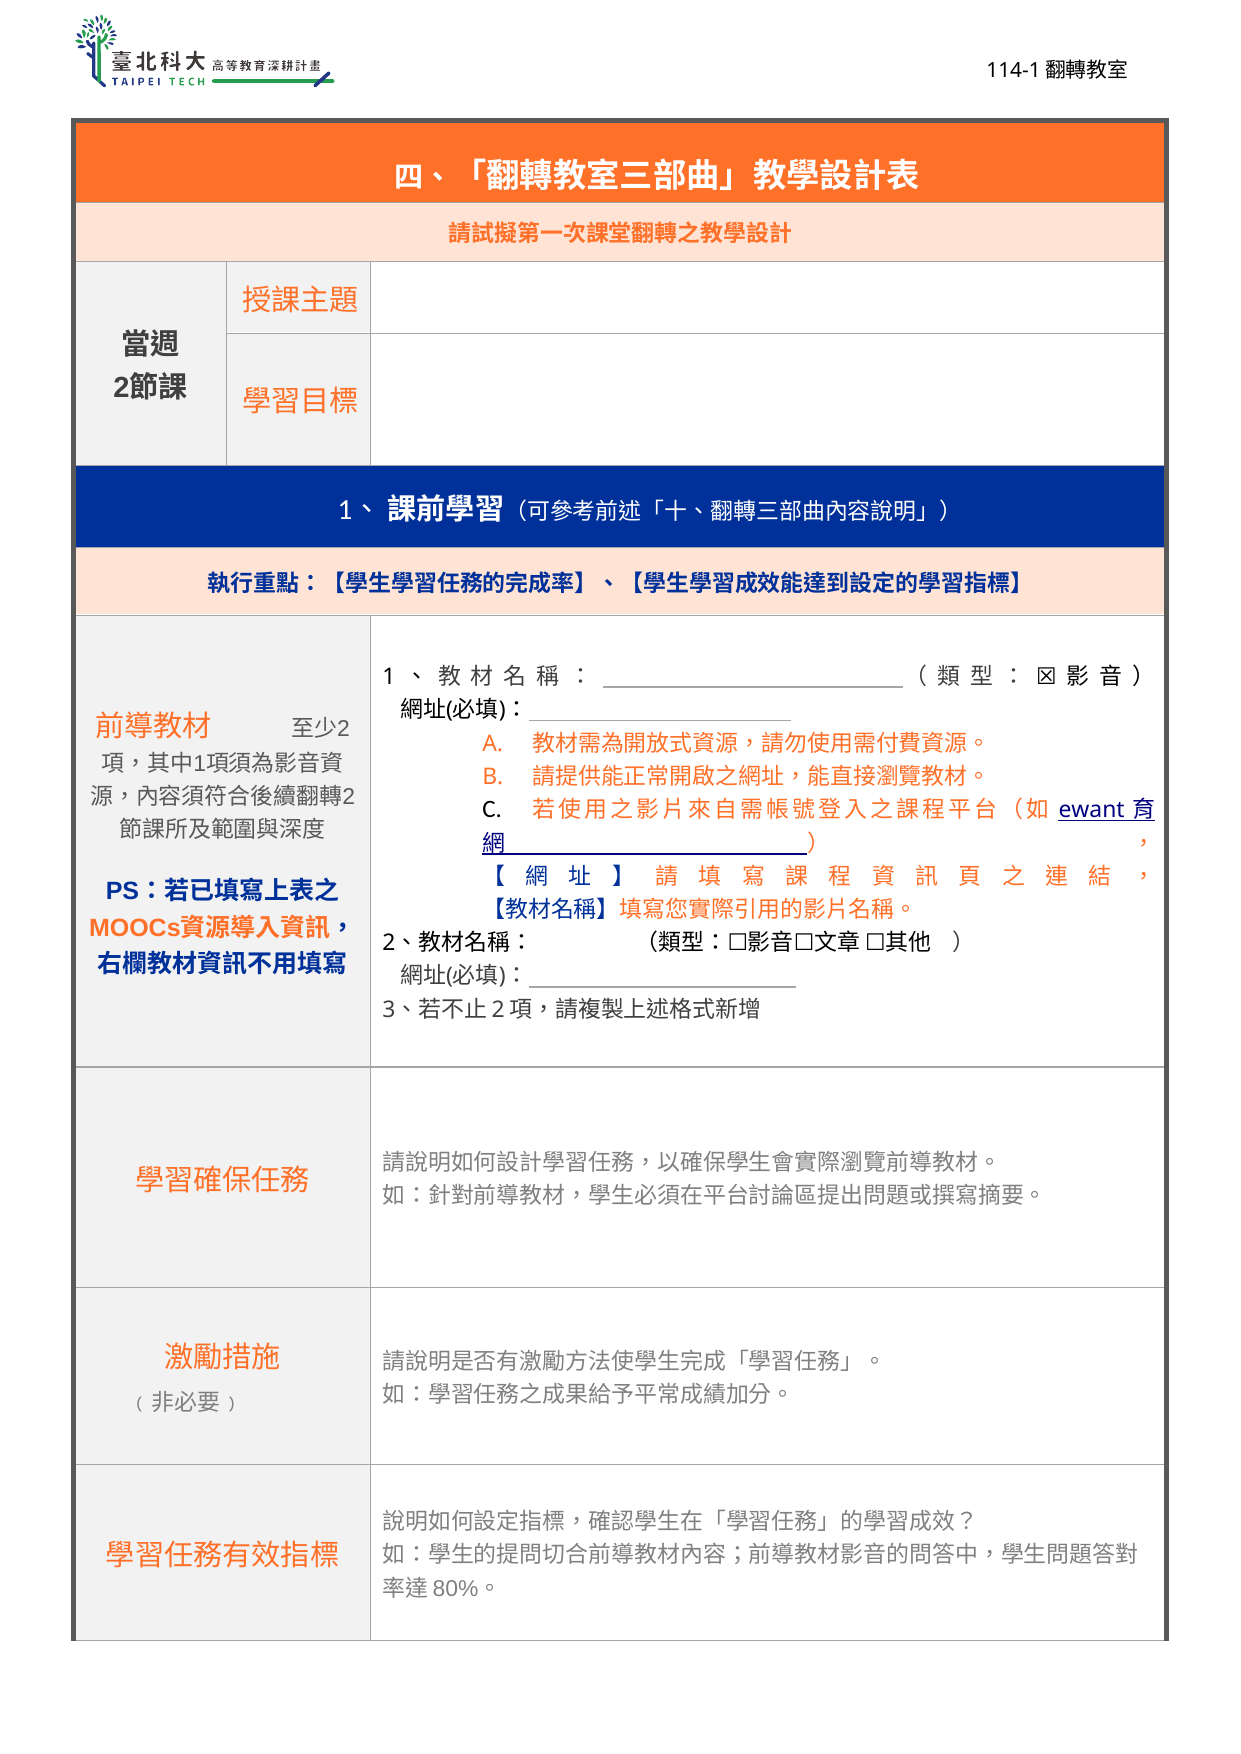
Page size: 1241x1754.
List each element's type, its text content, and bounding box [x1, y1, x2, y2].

table_cell 學習目標 [227, 334, 370, 465]
table_cell [371, 334, 1164, 465]
list 計畫緣起 [692, 906, 707, 916]
table_cell 請試擬第一次課堂翻轉之教學設計 [76, 203, 1164, 261]
table_cell 當週 2節課 [76, 262, 226, 465]
table_cell 1、教材名稱： （類型：☒影音） 網址(必填)： 教材需為開放式資源，請勿使用需付費資源。 請提供能正常開啟之網址，能直接瀏覽教材。 若使用之影片來自需帳號登入之課程平台（如ewant育網）， 【網址】請填寫課程資訊頁之連結， 【教材名稱】填寫您實際引用的影片名稱。 2、教材名稱： （類型：☐影音☐文章 ☐其他 ） 網址(必填)： 3、若不止2項，請複製上述格式新增 [371, 616, 1164, 1066]
table_cell 學習任務有效指標 [76, 1465, 370, 1640]
table_cell 激勵措施 ﹙非必要﹚ [76, 1288, 370, 1464]
table_cell 課前學習（可參考前述「十、翻轉三部曲內容說明」） [76, 466, 1164, 547]
table_header 四、「翻轉教室三部曲」教學設計表 [76, 123, 1164, 202]
table_cell 請說明是否有激勵方法使學生完成「學習任務」。 如：學習任務之成果給予平常成績加分。 [371, 1288, 1164, 1464]
table_cell 前導教材 至少2項，其中1項須為影音資源，內容須符合後續翻轉2節課所及範圍與深度 PS：若已填寫上表之 MOOCs資源導入資訊，右欄教材資訊不用填寫 [76, 616, 370, 1066]
table_cell 說明如何設定指標，確認學生在「學習任務」的學習成效？ 如：學生的提問切合前導教材內容；前導教材影音的問答中，學生問題答對率達80%。 [371, 1465, 1164, 1640]
table_cell 執行重點：【學生學習任務的完成率】、【學生學習成效能達到設定的學習指標】 [76, 548, 1164, 614]
table_cell 授課主題 [227, 262, 370, 332]
table_cell 請說明如何設計學習任務，以確保學生會實際瀏覽前導教材。 如：針對前導教材，學生必須在平台討論區提出問題或撰寫摘要。 [371, 1068, 1164, 1287]
table_cell 學習確保任務 [76, 1068, 370, 1287]
table_cell [371, 262, 1164, 332]
